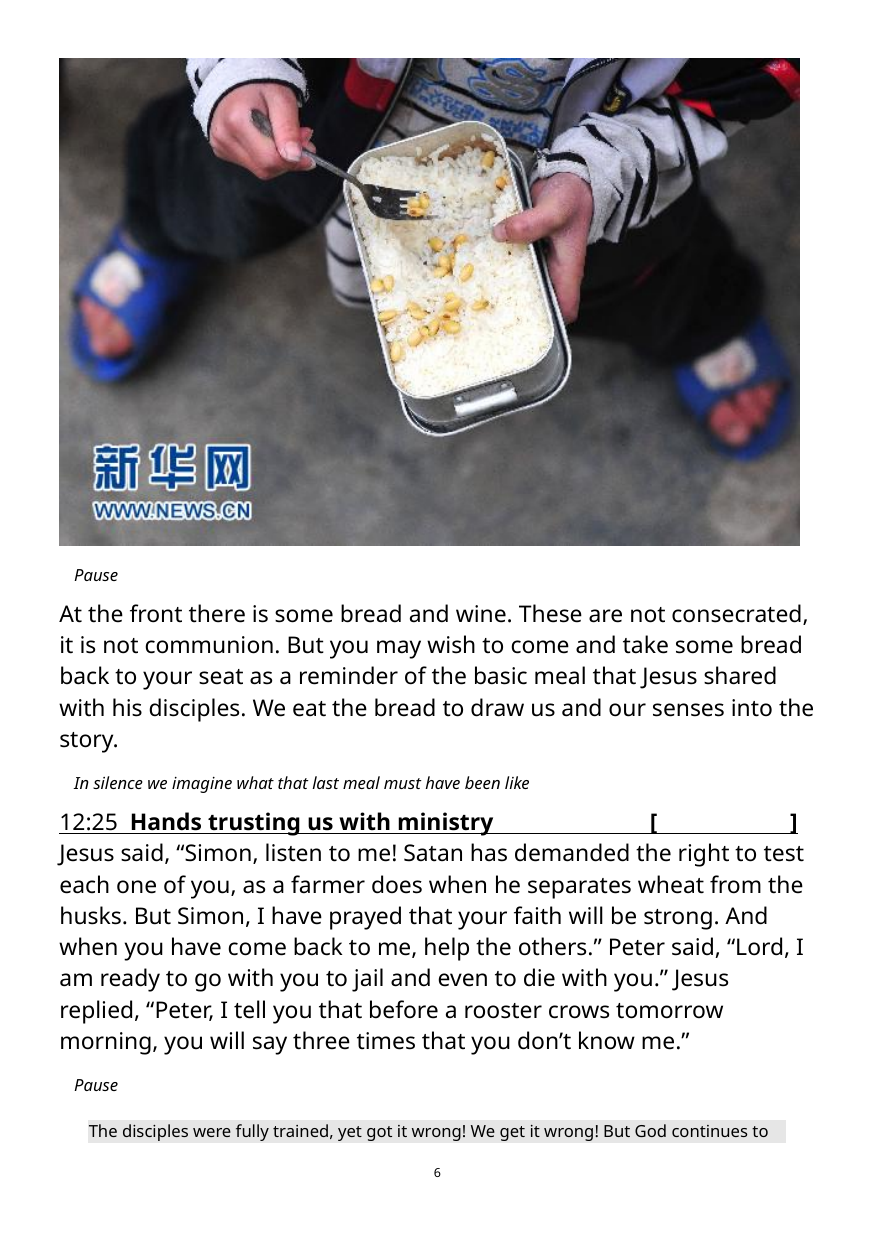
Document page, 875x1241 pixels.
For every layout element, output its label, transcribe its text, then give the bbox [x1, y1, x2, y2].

subtitle 12:25 Hands trusting us with ministry [ ] [59, 806, 815, 837]
text Jesus said, “Simon, listen to me! Satan has demanded the right to test each one of you, as a farmer does when he separates wheat from the husks. But Simon, I have prayed that your faith will be strong. And when you have come back to me, help the others.” Peter said, “Lord, I am ready to go with you to jail and even to die with you.” Jesus replied, “Peter, I tell you that before a rooster crows tomorrow morning, you will say three times that you don’t know me.” [59, 837, 815, 1056]
text Pause [74, 1074, 815, 1097]
text Pause [74, 563, 815, 586]
text The disciples were fully trained, yet got it wrong! We get it wrong! But God continues to [88, 1120, 786, 1143]
text At the front there is some bread and wine. These are not consecrated, it is not communion. But you may wish to come and take some bread back to your seat as a reminder of the basic meal that Jesus shared with his disciples. We eat the bread to draw us and our senses into the story. [59, 598, 815, 754]
text In silence we imagine what that last meal must have been like [74, 772, 815, 794]
picture [59, 58, 800, 546]
